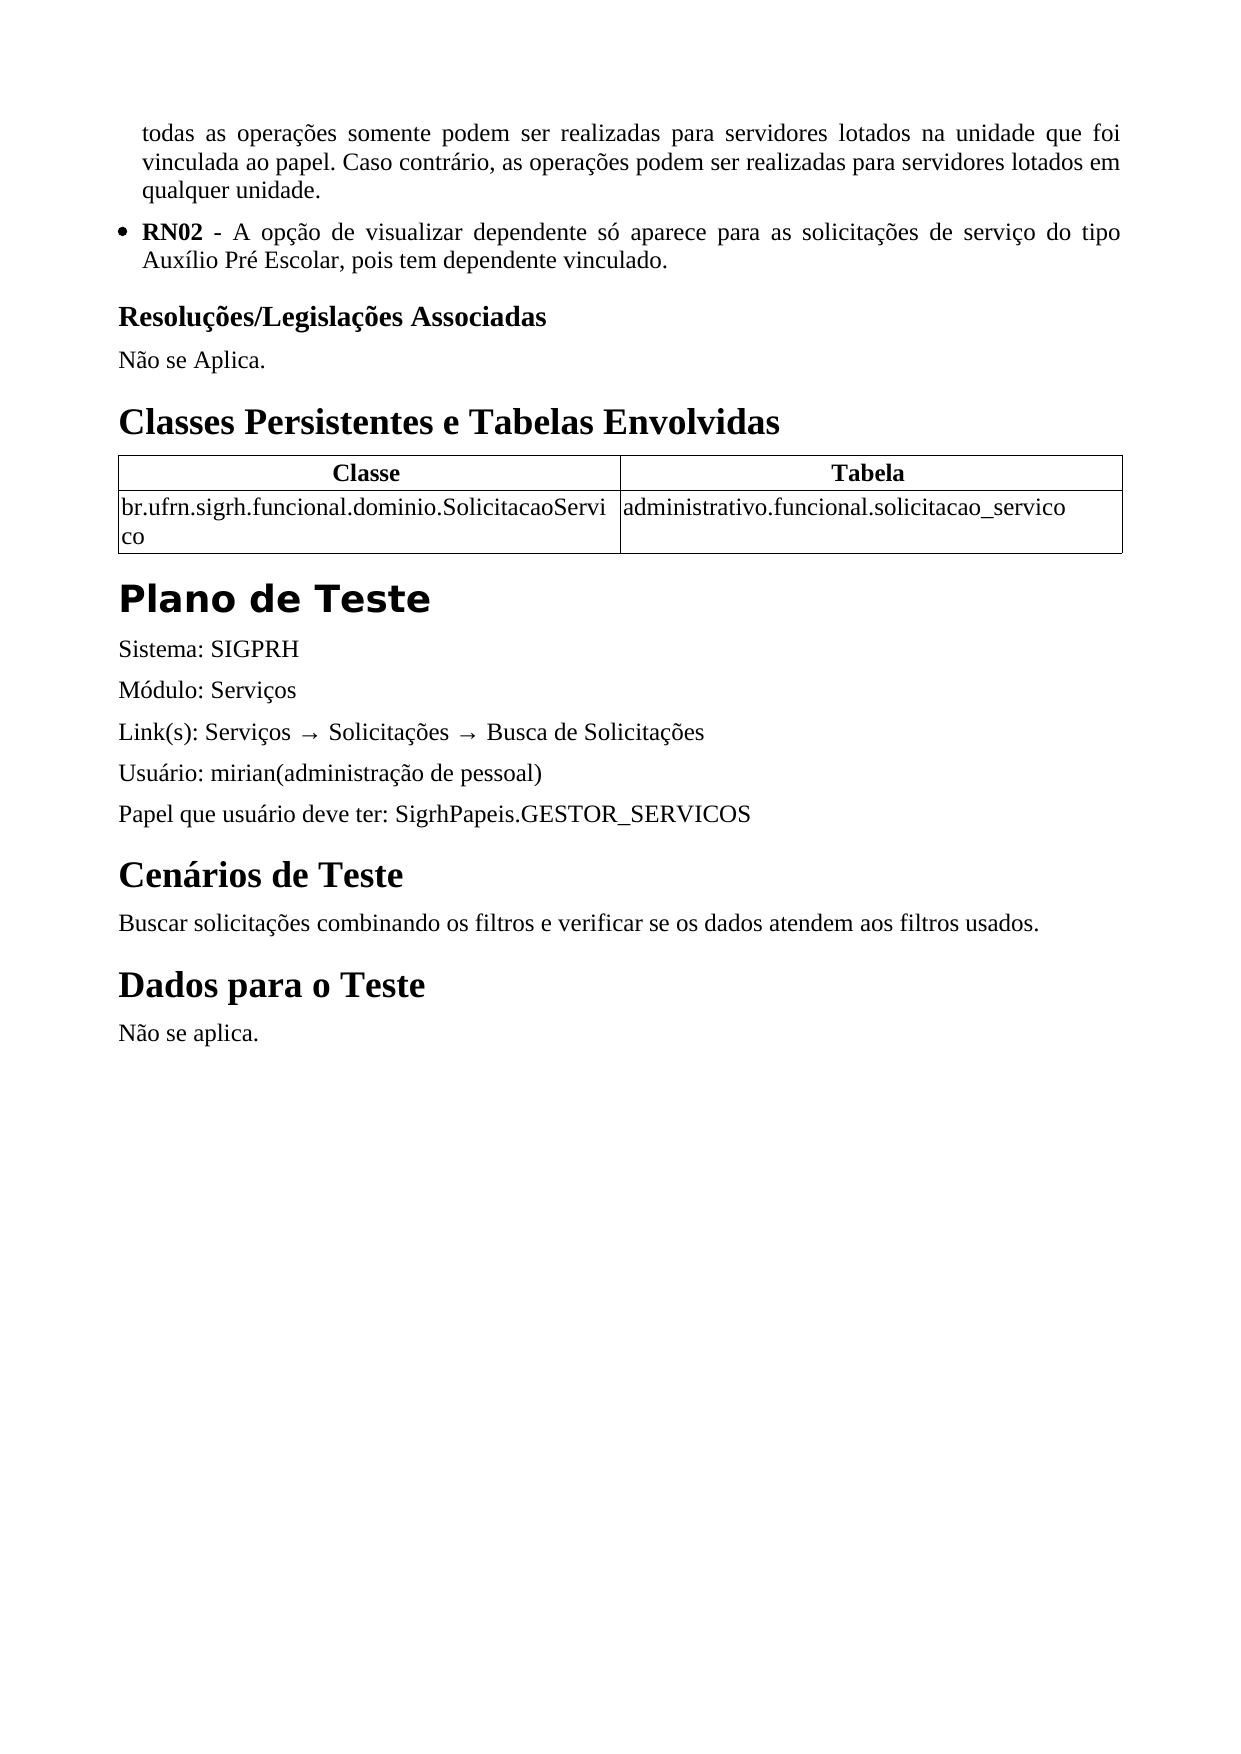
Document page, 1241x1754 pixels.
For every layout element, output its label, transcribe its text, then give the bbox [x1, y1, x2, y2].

list todas as operações somente podem ser realizadas para servidores lotados na unidade que foi vinculada ao papel. Caso contrário, as operações podem ser realizadas para servidores lotados em qualquer unidade. [118, 118, 1122, 204]
table_cell administrativo.funcional.solicitacao_servico [621, 491, 1122, 553]
subtitle Resoluções/Legislações Associadas [118, 299, 1122, 333]
table_header Classe [119, 456, 620, 489]
subtitle Classes Persistentes e Tabelas Envolvidas [118, 399, 1122, 442]
subtitle Plano de Teste [118, 578, 1122, 622]
table_cell br.ufrn.sigrh.funcional.dominio.SolicitacaoServico [119, 491, 620, 553]
text Módulo: Serviços [118, 675, 1122, 704]
text Buscar solicitações combinando os filtros e verificar se os dados atendem aos filtros usados. [118, 908, 1122, 937]
text Usuário: mirian(administração de pessoal) [118, 758, 1122, 787]
text Não se Aplica. [118, 345, 1122, 374]
subtitle Cenários de Teste [118, 853, 1122, 896]
text Papel que usuário deve ter: SigrhPapeis.GESTOR_SERVICOS [118, 799, 1122, 828]
list RN02 - A opção de visualizar dependente só aparece para as solicitações de serviço do tipo Auxílio Pré Escolar, pois tem dependente vinculado. [118, 217, 1122, 274]
text Link(s): Serviços → Solicitações → Busca de Solicitações [118, 717, 1122, 745]
subtitle Dados para o Teste [118, 962, 1122, 1005]
table_header Tabela [621, 456, 1122, 489]
text Sistema: SIGPRH [118, 634, 1122, 663]
text Não se aplica. [118, 1018, 1122, 1047]
